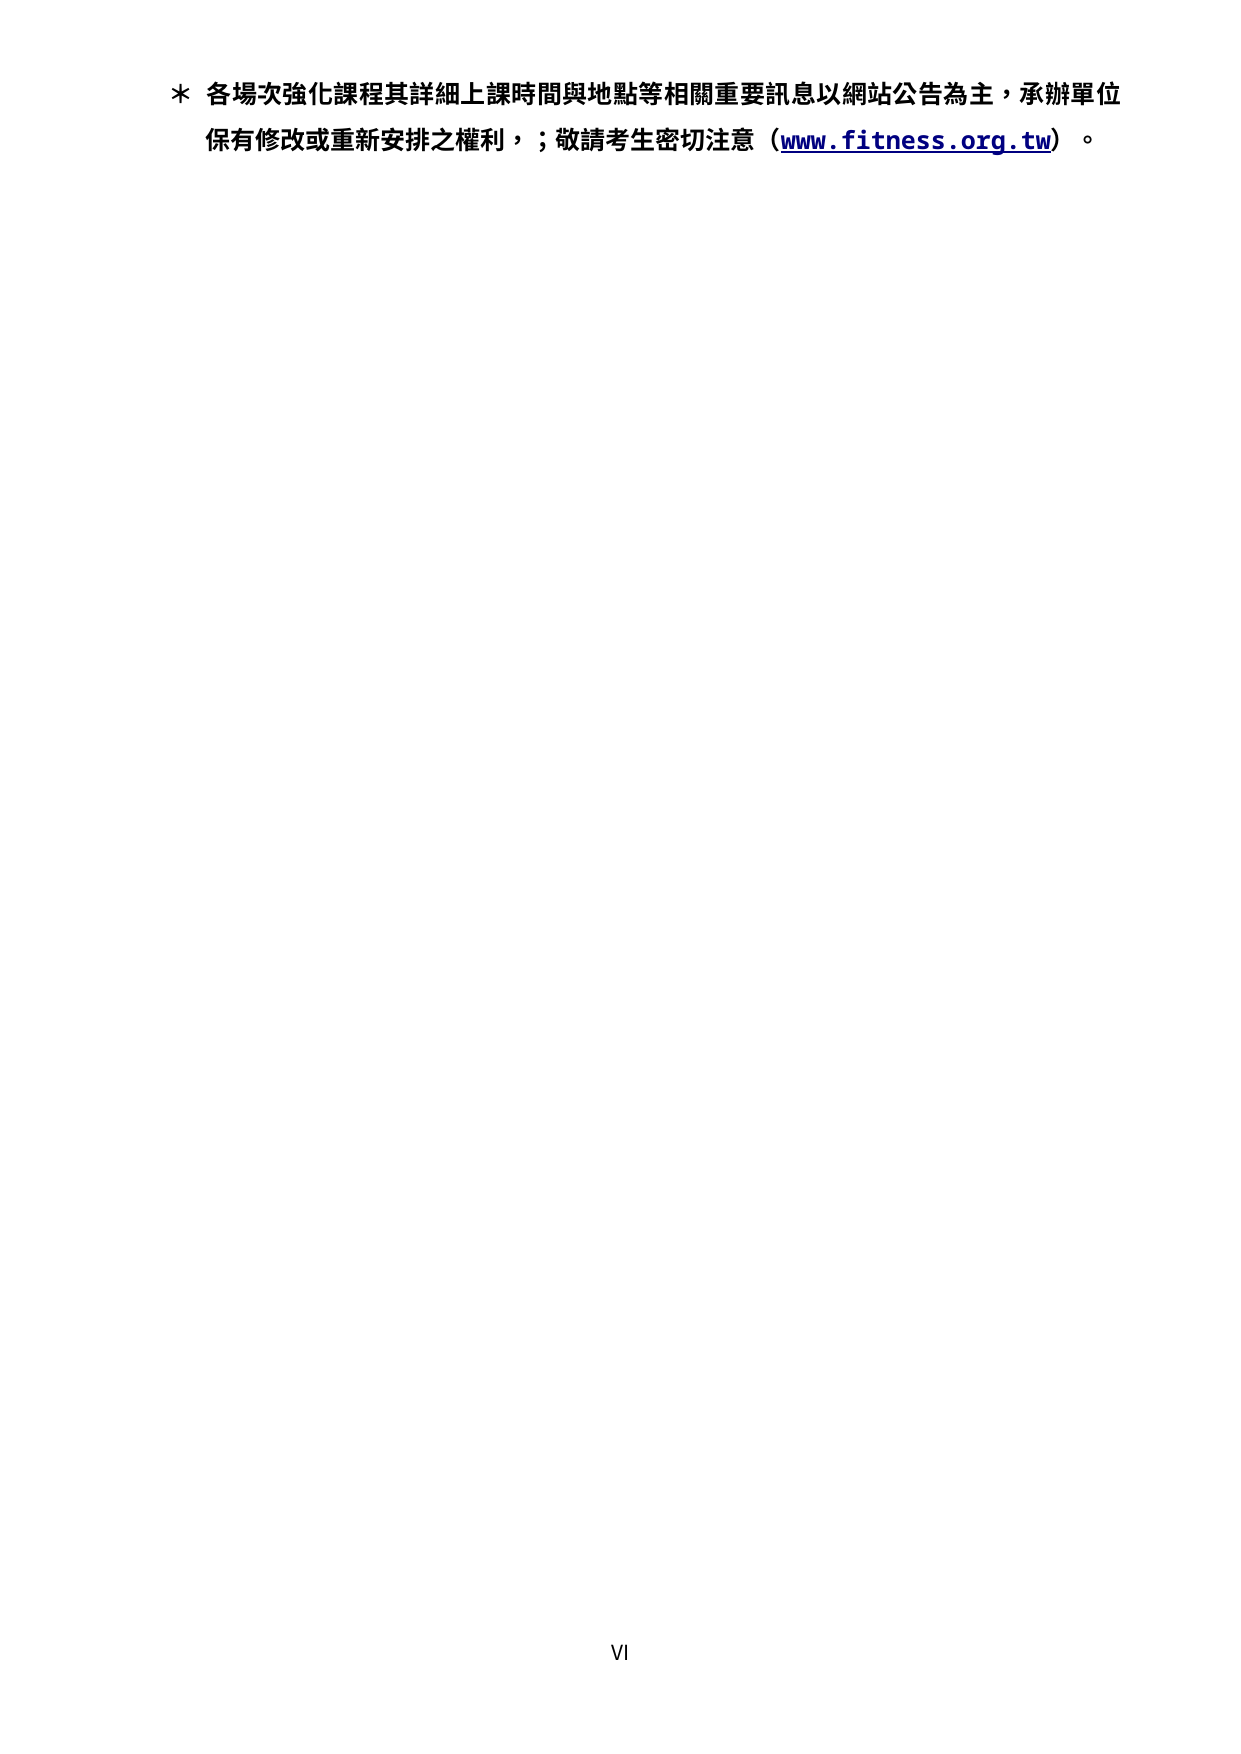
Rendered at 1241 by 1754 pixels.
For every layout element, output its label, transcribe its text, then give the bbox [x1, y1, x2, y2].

text ＊ 各場次強化課程其詳細上課時間與地點等相關重要訊息以網站公告為主，承辦單位保有修改或重新安排之權利，；敬請考生密切注意（www.fitness.org.tw）。 [168, 75, 1122, 157]
